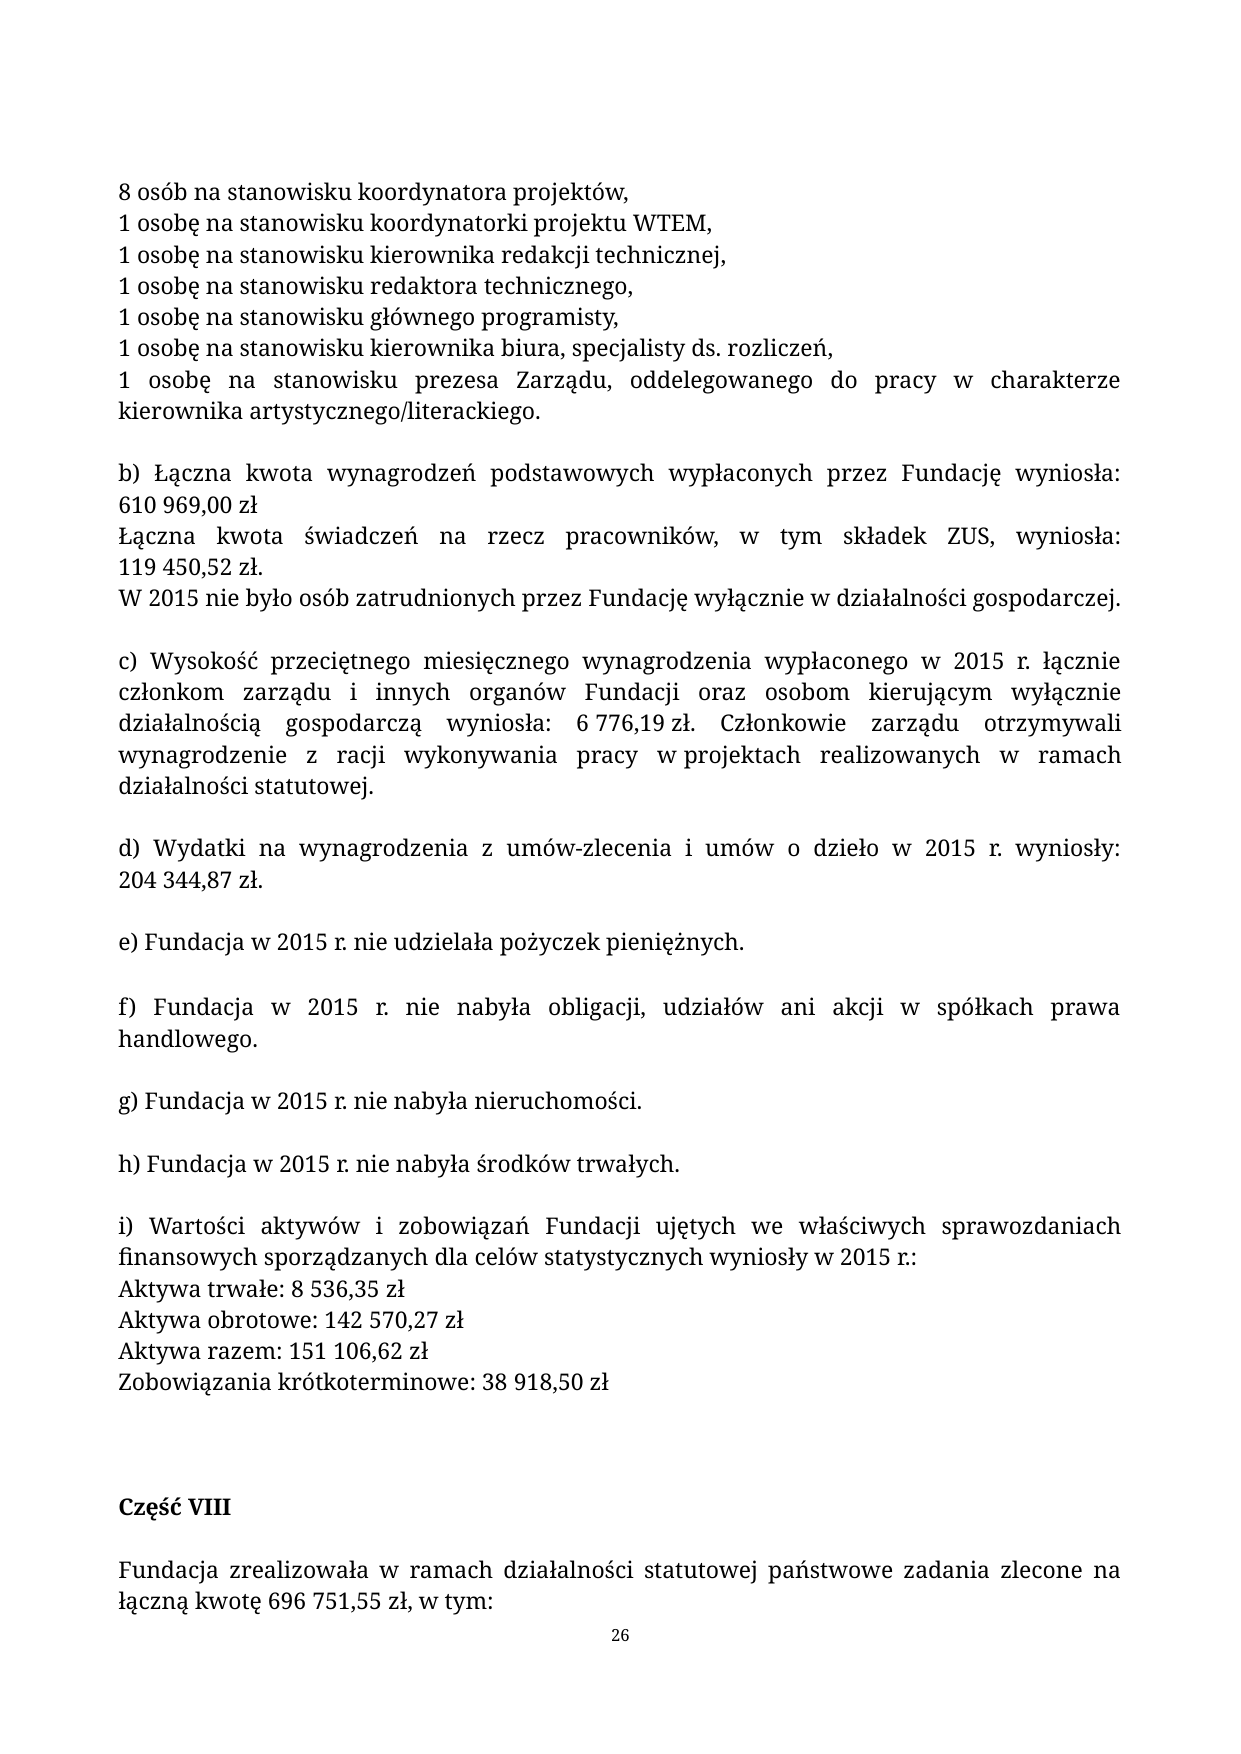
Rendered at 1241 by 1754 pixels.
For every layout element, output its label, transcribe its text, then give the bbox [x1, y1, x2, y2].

text g) Fundacja w 2015 r. nie nabyła nieruchomości. [118, 1085, 1122, 1116]
text e) Fundacja w 2015 r. nie udzielała pożyczek pieniężnych. [118, 926, 1122, 957]
text 1 osobę na stanowisku prezesa Zarządu, oddelegowanego do pracy w charakterze kierownika artystycznego/literackiego. [118, 363, 1122, 426]
text b) Łączna kwota wynagrodzeń podstawowych wypłaconych przez Fundację wyniosła: 610 969,00 zł [118, 457, 1122, 520]
text Aktywa obrotowe: 142 570,27 zł [118, 1304, 1122, 1335]
text c) Wysokość przeciętnego miesięcznego wynagrodzenia wypłaconego w 2015 r. łącznie członkom zarządu i innych organów Fundacji oraz osobom kierującym wyłącznie działalnością gospodarczą wyniosła: 6 776,19 zł. Członkowie zarządu otrzymywali wynagrodzenie z racji wykonywania pracy w projektach realizowanych w ramach działalności statutowej. [118, 645, 1122, 801]
text 8 osób na stanowisku koordynatora projektów, [118, 176, 1122, 207]
text Aktywa razem: 151 106,62 zł [118, 1335, 1122, 1366]
text 1 osobę na stanowisku koordynatorki projektu WTEM, [118, 207, 1122, 238]
text 1 osobę na stanowisku redaktora technicznego, [118, 270, 1122, 301]
text Fundacja zrealizowała w ramach działalności statutowej państwowe zadania zlecone na łączną kwotę 696 751,55 zł, w tym: [118, 1554, 1122, 1616]
text 1 osobę na stanowisku kierownika redakcji technicznej, [118, 238, 1122, 270]
text Część VIII [118, 1491, 1122, 1523]
text Zobowiązania krótkoterminowe: 38 918,50 zł [118, 1366, 1122, 1398]
text h) Fundacja w 2015 r. nie nabyła środków trwałych. [118, 1148, 1122, 1179]
text i) Wartości aktywów i zobowiązań Fundacji ujętych we właściwych sprawozdaniach finansowych sporządzanych dla celów statystycznych wyniosły w 2015 r.: [118, 1210, 1122, 1273]
text 1 osobę na stanowisku głównego programisty, [118, 301, 1122, 332]
text Aktywa trwałe: 8 536,35 zł [118, 1273, 1122, 1304]
text d) Wydatki na wynagrodzenia z umów-zlecenia i umów o dzieło w 2015 r. wyniosły: 204 344,87 zł. [118, 832, 1122, 895]
text W 2015 nie było osób zatrudnionych przez Fundację wyłącznie w działalności gospodarczej. [118, 582, 1122, 613]
text f) Fundacja w 2015 r. nie nabyła obligacji, udziałów ani akcji w spółkach prawa handlowego. [118, 991, 1122, 1054]
text 1 osobę na stanowisku kierownika biura, specjalisty ds. rozliczeń, [118, 332, 1122, 363]
text Łączna kwota świadczeń na rzecz pracowników, w tym składek ZUS, wyniosła: 119 450,52 zł. [118, 520, 1122, 582]
